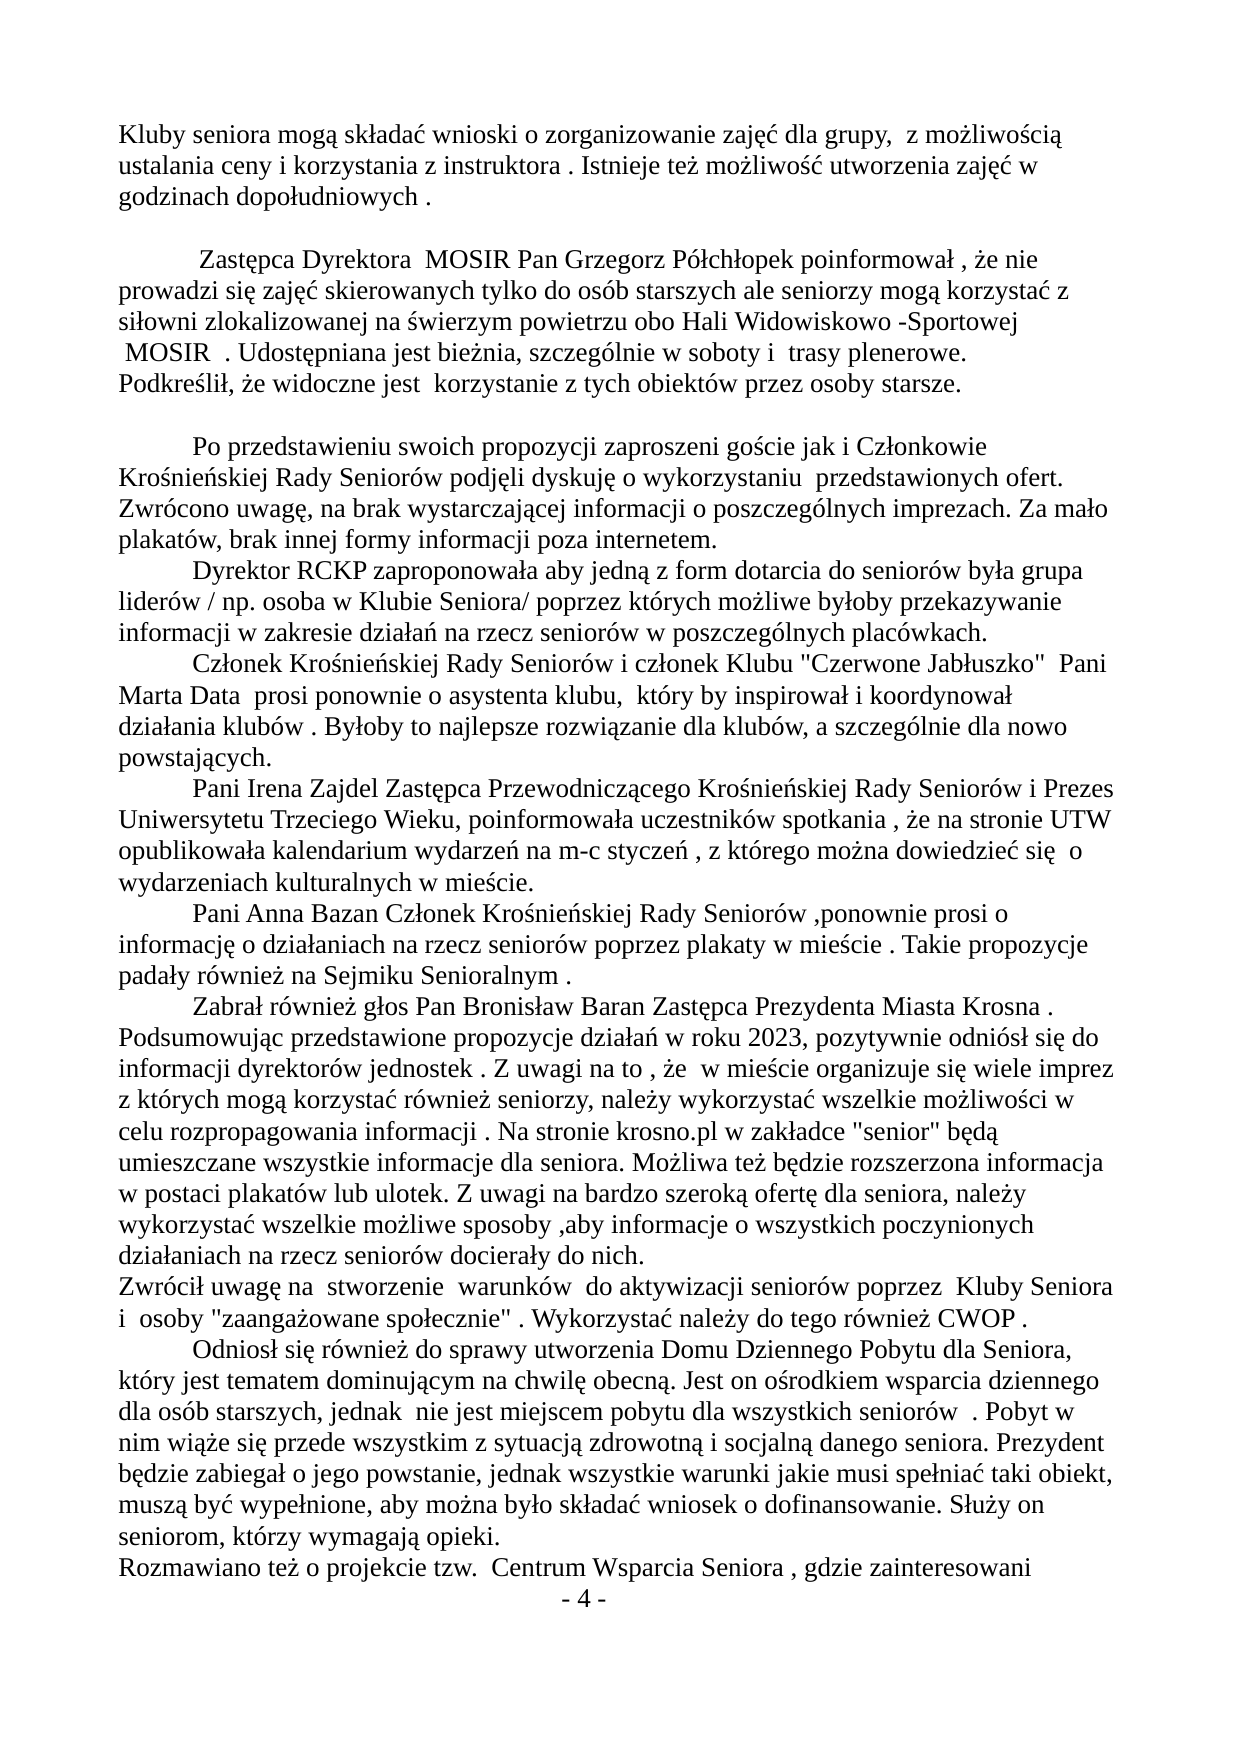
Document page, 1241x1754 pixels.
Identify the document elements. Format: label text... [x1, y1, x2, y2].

text Pani Irena Zajdel Zastępca Przewodniczącego Krośnieńskiej Rady Seniorów i Prezes Uniwersytetu Trzeciego Wieku, poinformowała uczestników spotkania , że na stronie UTW [118, 772, 1122, 834]
text Zabrał również głos Pan Bronisław Baran Zastępca Prezydenta Miasta Krosna . Podsumowując przedstawione propozycje działań w roku 2023, pozytywnie odniósł się do informacji dyrektorów jednostek . Z uwagi na to , że w mieście organizuje się wiele imprez z których mogą korzystać również seniorzy, należy wykorzystać wszelkie możliwości w celu rozpropagowania informacji . Na stronie krosno.pl w zakładce "senior" będą umieszczane wszystkie informacje dla seniora. Możliwa też będzie rozszerzona informacja w postaci plakatów lub ulotek. Z uwagi na bardzo szeroką ofertę dla seniora, należy wykorzystać wszelkie możliwe sposoby ,aby informacje o wszystkich poczynionych działaniach na rzecz seniorów docierały do nich. [118, 990, 1122, 1271]
text Dyrektor RCKP zaproponowała aby jedną z form dotarcia do seniorów była grupa liderów / np. osoba w Klubie Seniora/ poprzez których możliwe byłoby przekazywanie informacji w zakresie działań na rzecz seniorów w poszczególnych placówkach. [118, 554, 1122, 648]
text opublikowała kalendarium wydarzeń na m-c styczeń , z którego można dowiedzieć się o wydarzeniach kulturalnych w mieście. [118, 834, 1122, 897]
text Odniosł się również do sprawy utworzenia Domu Dziennego Pobytu dla Seniora, który jest tematem dominującym na chwilę obecną. Jest on ośrodkiem wsparcia dziennego dla osób starszych, jednak nie jest miejscem pobytu dla wszystkich seniorów . Pobyt w nim wiąże się przede wszystkim z sytuacją zdrowotną i socjalną danego seniora. Prezydent będzie zabiegał o jego powstanie, jednak wszystkie warunki jakie musi spełniać taki obiekt, muszą być wypełnione, aby można było składać wniosek o dofinansowanie. Służy on seniorom, którzy wymagają opieki. [118, 1333, 1122, 1551]
text Kluby seniora mogą składać wnioski o zorganizowanie zajęć dla grupy, z możliwością ustalania ceny i korzystania z instruktora . Istnieje też możliwość utworzenia zajęć w godzinach dopołudniowych . [118, 118, 1122, 212]
text Pani Anna Bazan Członek Krośnieńskiej Rady Seniorów ,ponownie prosi o informację o działaniach na rzecz seniorów poprzez plakaty w mieście . Takie propozycje padały również na Sejmiku Senioralnym . [118, 897, 1122, 990]
text Zwrócono uwagę, na brak wystarczającej informacji o poszczególnych imprezach. Za mało plakatów, brak innej formy informacji poza internetem. [118, 492, 1122, 554]
text - 4 - [118, 1582, 1122, 1613]
text Zwrócił uwagę na stworzenie warunków do aktywizacji seniorów poprzez Kluby Seniora i osoby "zaangażowane społecznie" . Wykorzystać należy do tego również CWOP . [118, 1271, 1122, 1333]
text Po przedstawieniu swoich propozycji zaproszeni goście jak i Członkowie Krośnieńskiej Rady Seniorów podjęli dyskuję o wykorzystaniu przedstawionych ofert. [118, 429, 1122, 492]
text Podkreślił, że widoczne jest korzystanie z tych obiektów przez osoby starsze. [118, 367, 1122, 398]
text MOSIR . Udostępniana jest bieżnia, szczególnie w soboty i trasy plenerowe. [118, 336, 1122, 367]
text Zastępca Dyrektora MOSIR Pan Grzegorz Półchłopek poinformował , że nie prowadzi się zajęć skierowanych tylko do osób starszych ale seniorzy mogą korzystać z siłowni zlokalizowanej na świerzym powietrzu obo Hali Widowiskowo -Sportowej [118, 243, 1122, 336]
text Rozmawiano też o projekcie tzw. Centrum Wsparcia Seniora , gdzie zainteresowani [118, 1551, 1122, 1582]
text Członek Krośnieńskiej Rady Seniorów i członek Klubu "Czerwone Jabłuszko" Pani Marta Data prosi ponownie o asystenta klubu, który by inspirował i koordynował działania klubów . Byłoby to najlepsze rozwiązanie dla klubów, a szczególnie dla nowo powstających. [118, 648, 1122, 772]
